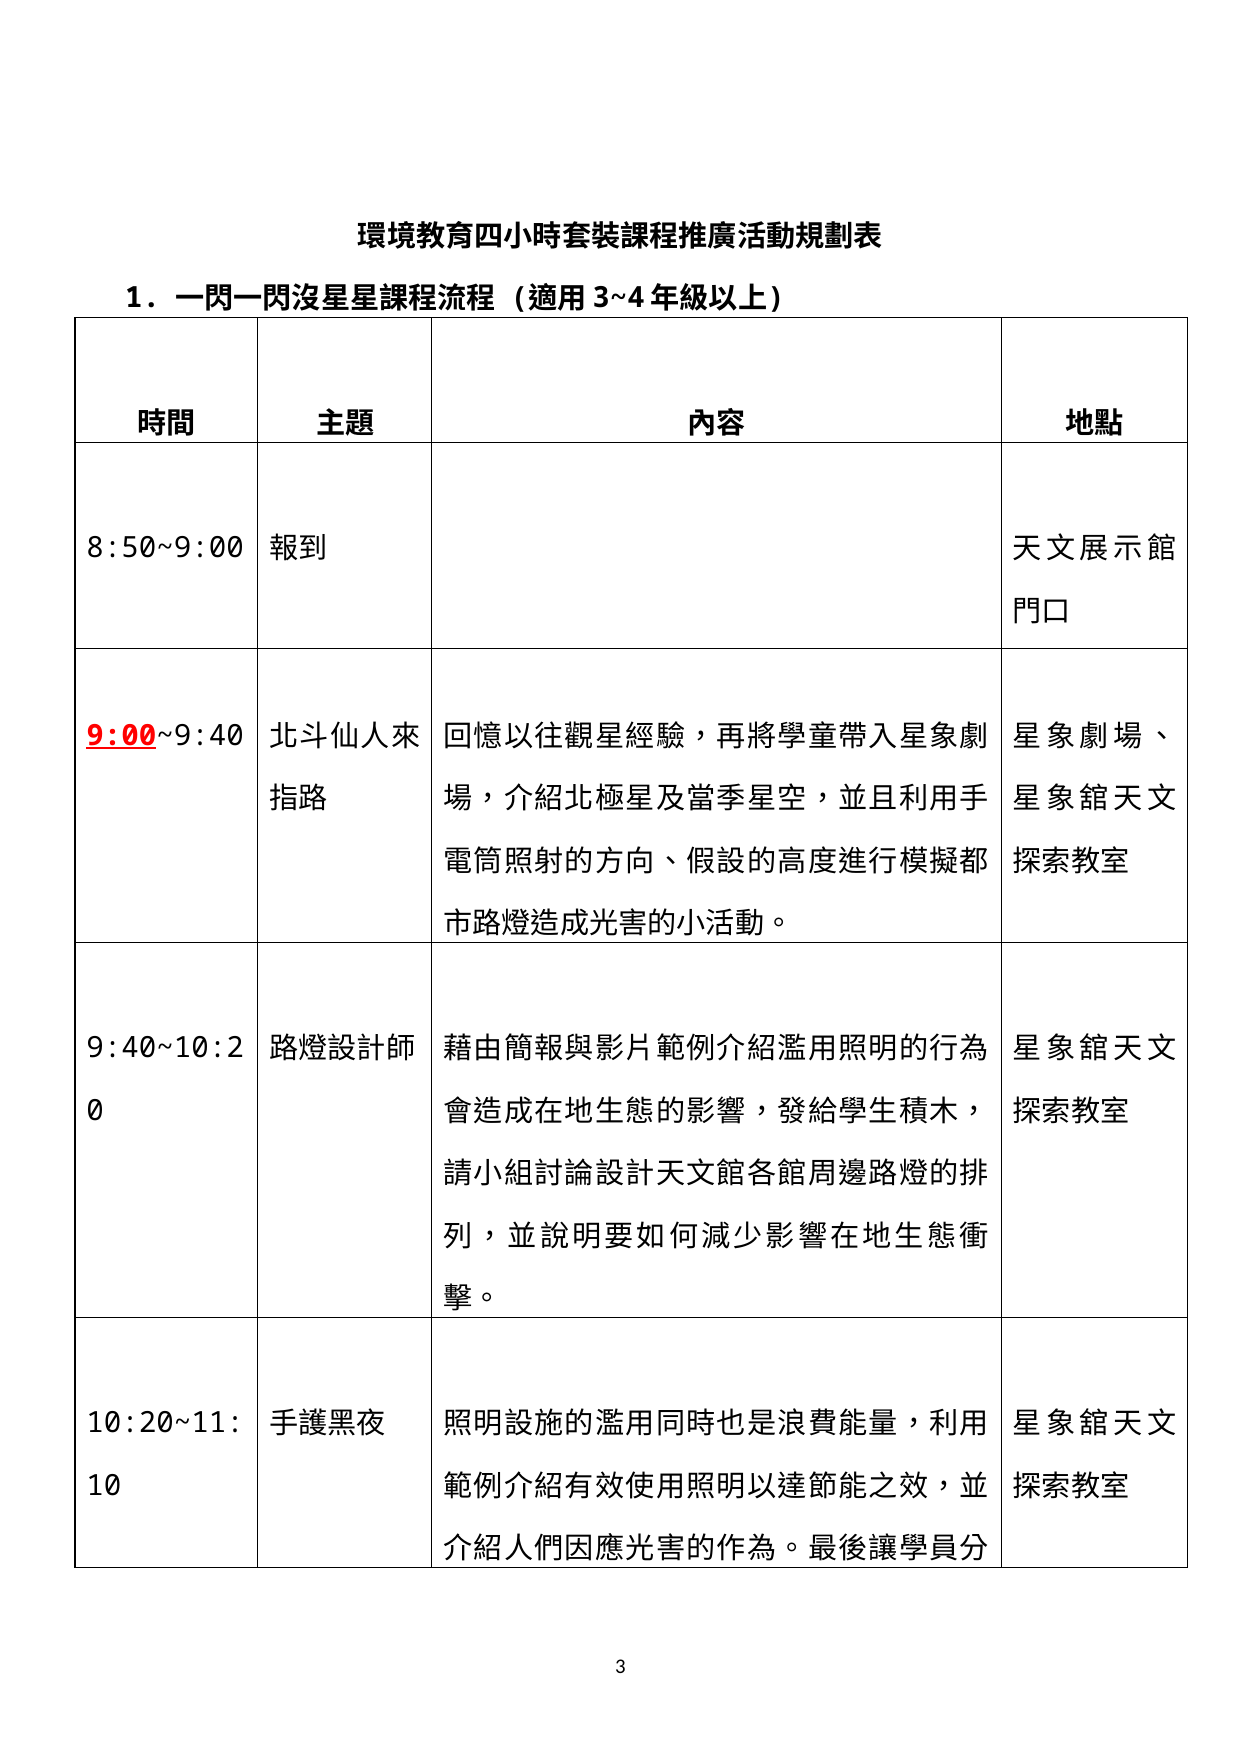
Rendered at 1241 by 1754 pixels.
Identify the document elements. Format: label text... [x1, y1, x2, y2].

table_cell 回憶以往觀星經驗，再將學童帶入星象劇場，介紹北極星及當季星空，並且利用手電筒照射的方向、假設的高度進行模擬都市路燈造成光害的小活動。 [432, 649, 1001, 942]
list 一閃一閃沒星星課程流程 (適用3~4年級以上) [125, 254, 1165, 317]
table_cell 10:20~11:10 [76, 1318, 257, 1567]
table_cell 北斗仙人來指路 [258, 649, 431, 942]
table_cell 路燈設計師 [258, 943, 431, 1317]
table_cell 星象舘天文探索教室 [1002, 943, 1187, 1317]
table_cell [432, 443, 1001, 648]
text 環境教育四小時套裝課程推廣活動規劃表 [75, 192, 1165, 254]
table_cell 藉由簡報與影片範例介紹濫用照明的行為會造成在地生態的影響，發給學生積木，請小組討論設計天文館各館周邊路燈的排列，並說明要如何減少影響在地生態衝擊。 [432, 943, 1001, 1317]
table_header 內容 [432, 318, 1001, 442]
table_cell 照明設施的濫用同時也是浪費能量，利用範例介紹有效使用照明以達節能之效，並介紹人們因應光害的作為。最後讓學員分 [432, 1318, 1001, 1567]
table_cell 報到 [258, 443, 431, 648]
table_cell 星象舘天文探索教室 [1002, 1318, 1187, 1567]
table_cell 8:50~9:00 [76, 443, 257, 648]
table_cell 手護黑夜 [258, 1318, 431, 1567]
table_cell 9:40~10:20 [76, 943, 257, 1317]
table_cell 9:00~9:40 [76, 649, 257, 942]
table_cell 天文展示館門口 [1002, 443, 1187, 648]
table_cell 星象劇場、星象舘天文探索教室 [1002, 649, 1187, 942]
table_header 主題 [258, 318, 431, 442]
table_header 地點 [1002, 318, 1187, 442]
table_header 時間 [76, 318, 257, 442]
